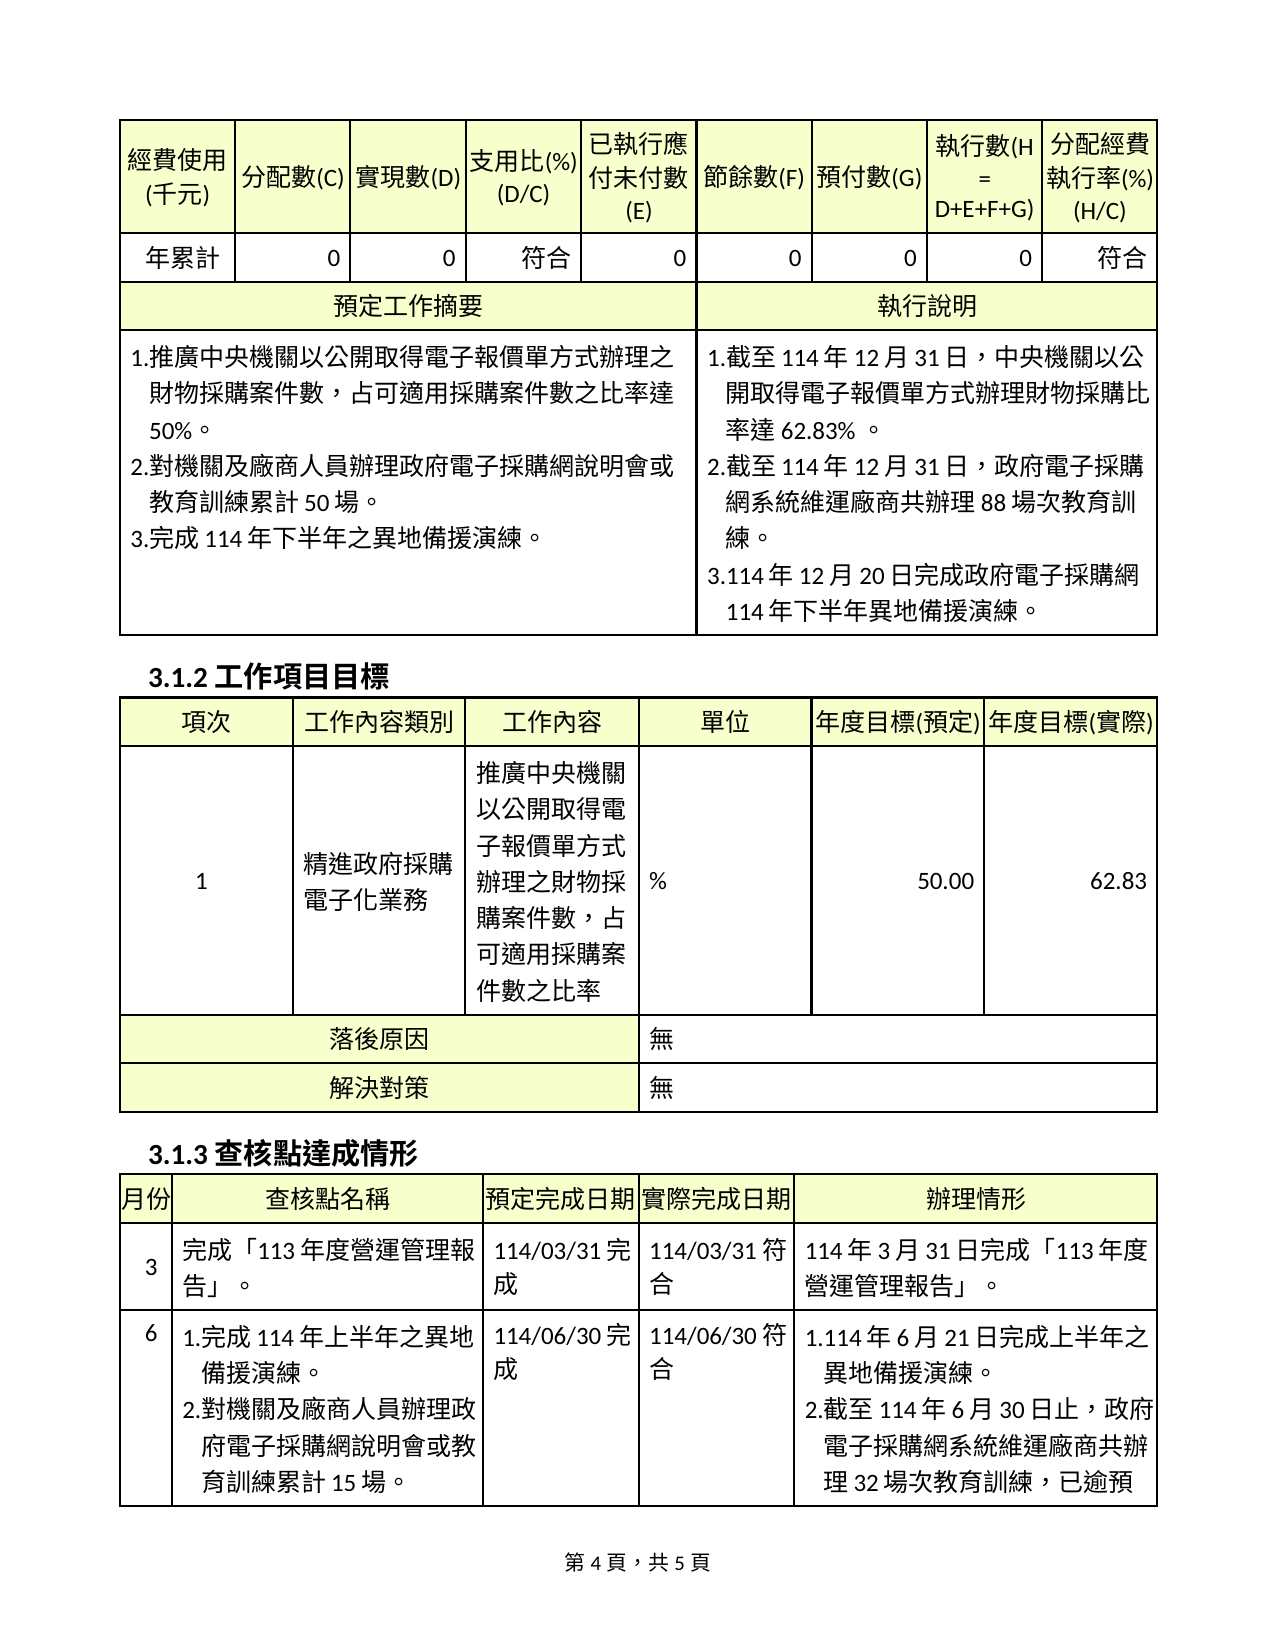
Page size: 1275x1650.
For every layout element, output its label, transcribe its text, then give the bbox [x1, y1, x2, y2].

table_cell 落後原因 [121, 1016, 638, 1062]
table_cell 0 [236, 234, 349, 281]
table_cell 50.00 [813, 747, 983, 1013]
table_cell 支用比(%)(D/C) [467, 121, 580, 232]
table_cell 0 [928, 234, 1041, 281]
table_cell 1.完成114年上半年之異地備援演練。 2.對機關及廠商人員辦理政府電子採購網說明會或教育訓練累計15場。 [173, 1311, 482, 1505]
table_cell 分配數(C) [236, 121, 349, 232]
table_cell 114/06/30符合 [640, 1311, 793, 1505]
table_cell % [640, 747, 810, 1013]
text 3.1.2 工作項目目標 [119, 657, 1156, 696]
table_cell 精進政府採購電子化業務 [294, 747, 464, 1013]
table_cell 0 [351, 234, 465, 281]
table_cell 已執行應付未付數(E) [582, 121, 695, 232]
table_cell 分配經費執行率(%)(H/C) [1043, 121, 1156, 232]
table_cell 年累計 [121, 234, 234, 281]
table_cell 114/03/31符合 [640, 1224, 793, 1309]
table_cell 預付數(G) [813, 121, 926, 232]
table_cell 1.推廣中央機關以公開取得電子報價單方式辦理之財物採購案件數，占可適用採購案件數之比率達50%。 2.對機關及廠商人員辦理政府電子採購網說明會或教育訓練累計50場。 3.完成114年下半年之異地備援演練。 [121, 331, 695, 634]
table_cell 符合 [1043, 234, 1156, 281]
table_cell 符合 [467, 234, 580, 281]
table_cell 無 [640, 1016, 1156, 1062]
table_cell 62.83 [985, 747, 1156, 1013]
table_header 查核點名稱 [173, 1175, 482, 1222]
table_cell 執行說明 [698, 283, 1156, 329]
table_header 年度目標(實際) [985, 699, 1156, 745]
table_cell 實現數(D) [351, 121, 465, 232]
table_cell 解決對策 [121, 1064, 638, 1111]
table_cell 114年3月31日完成「113年度營運管理報告」。 [795, 1224, 1156, 1309]
table_header 項次 [121, 699, 292, 745]
table_cell 3 [121, 1224, 171, 1309]
table_cell 0 [813, 234, 926, 281]
table_header 月份 [121, 1175, 171, 1222]
table_cell 6 [121, 1311, 171, 1505]
table_header 工作內容 [466, 699, 638, 745]
table_cell 推廣中央機關以公開取得電子報價單方式辦理之財物採購案件數，占可適用採購案件數之比率 [466, 747, 638, 1013]
table_cell 經費使用(千元) [121, 121, 234, 232]
table_cell 預定工作摘要 [121, 283, 695, 329]
table_cell 1.114年6月21日完成上半年之異地備援演練。 2.截至114年6月30日止，政府電子採購網系統維運廠商共辦理32場次教育訓練，已逾預 [795, 1311, 1156, 1505]
table_cell 0 [582, 234, 695, 281]
table_cell 執行數(H = D+E+F+G) [928, 121, 1041, 232]
table_cell 無 [640, 1064, 1156, 1111]
table_header 實際完成日期 [640, 1175, 793, 1222]
text 3.1.3 查核點達成情形 [119, 1134, 1156, 1173]
table_cell 114/06/30完成 [484, 1311, 638, 1505]
table_cell 0 [698, 234, 811, 281]
table_cell 完成「113年度營運管理報告」。 [173, 1224, 482, 1309]
table_cell 1 [121, 747, 292, 1013]
table_header 單位 [640, 699, 810, 745]
table_header 工作內容類別 [294, 699, 464, 745]
table_header 年度目標(預定) [813, 699, 983, 745]
table_cell 1.截至114年12月31日，中央機關以公開取得電子報價單方式辦理財物採購比率達62.83% 。 2.截至114年12月31日，政府電子採購網系統維運廠商共辦理88場次教育訓練。 3.114年12月20日完成政府電子採購網114年下半年異地備援演練。 [698, 331, 1156, 634]
table_header 預定完成日期 [484, 1175, 638, 1222]
table_cell 節餘數(F) [698, 121, 811, 232]
table_header 辦理情形 [795, 1175, 1156, 1222]
table_cell 114/03/31完成 [484, 1224, 638, 1309]
